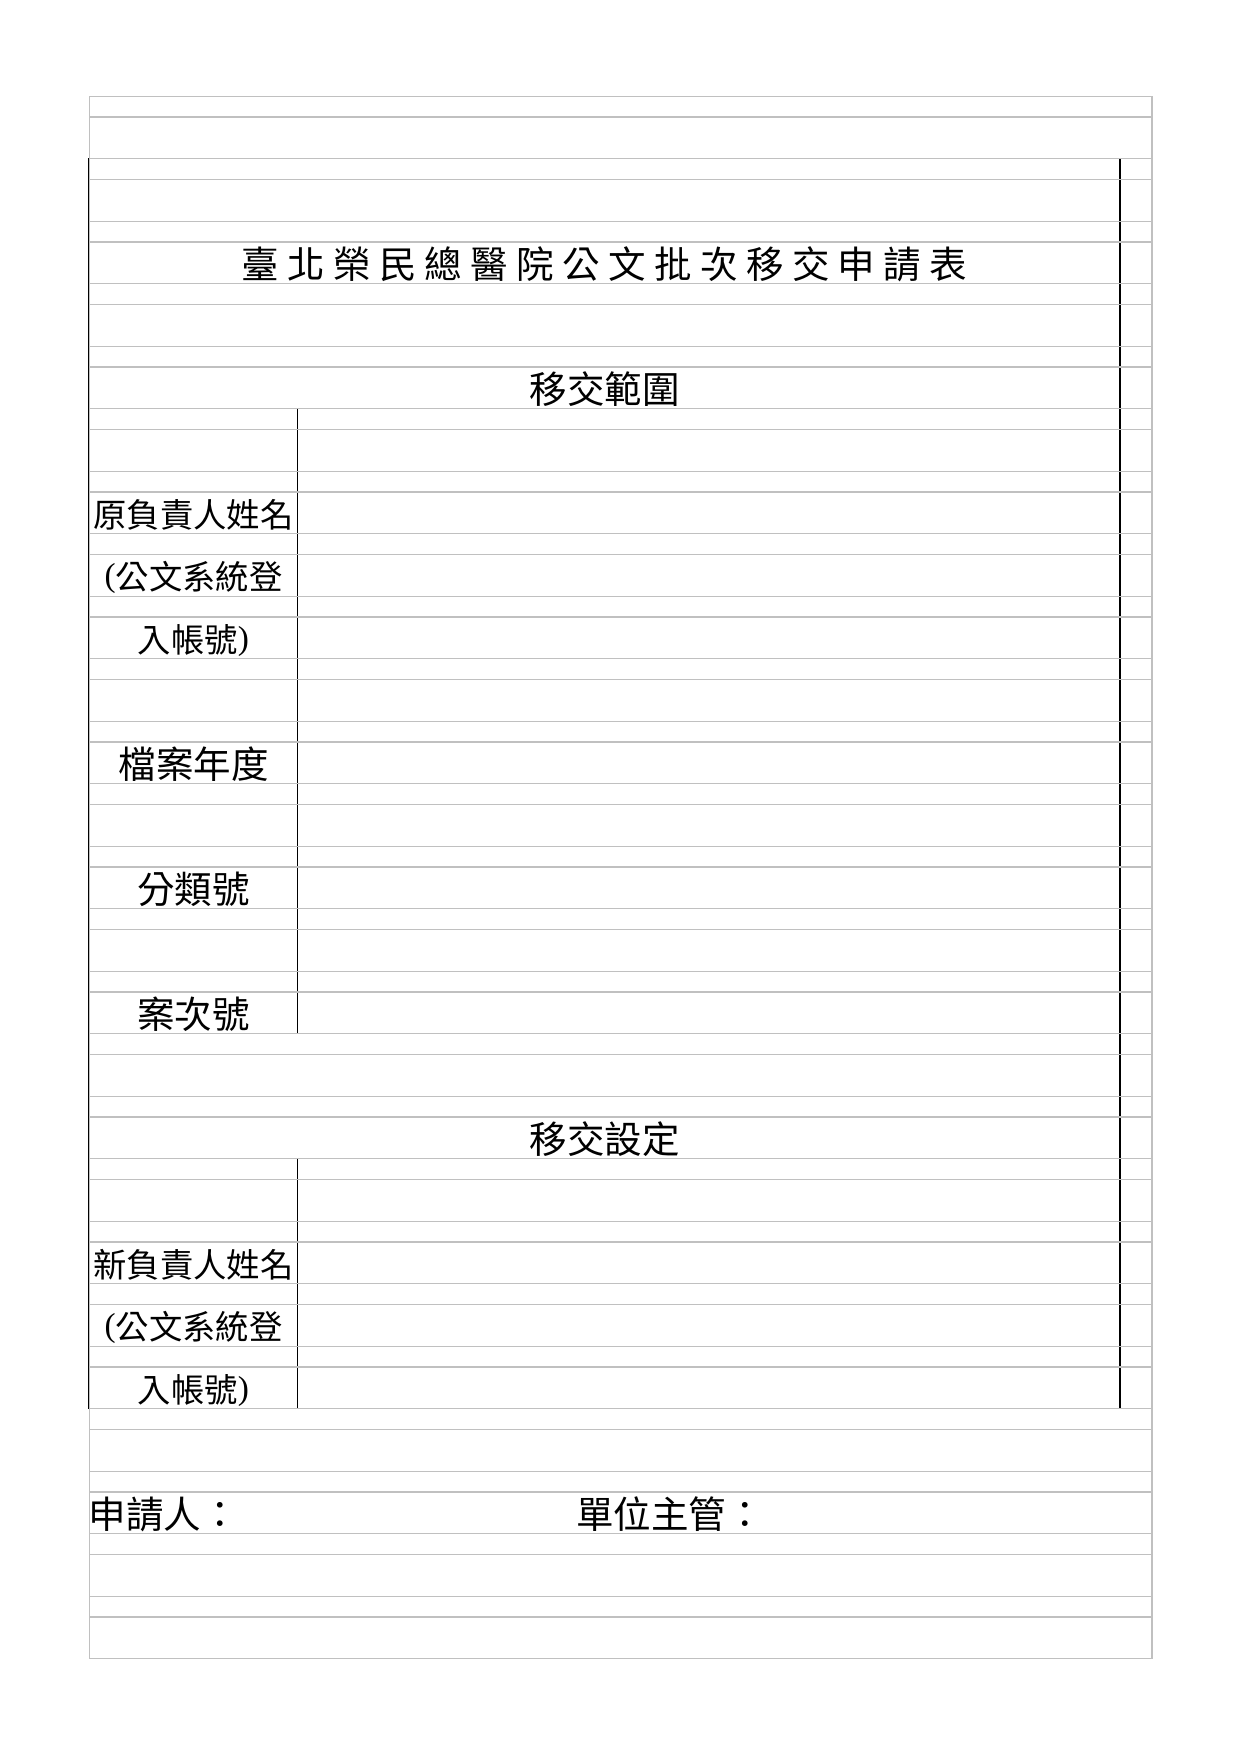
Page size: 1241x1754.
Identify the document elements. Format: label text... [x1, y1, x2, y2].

table_cell [90, 305, 1119, 346]
table_cell [90, 1034, 1119, 1054]
table_cell [298, 1243, 1119, 1283]
table_cell [90, 805, 297, 846]
table_cell [298, 743, 1119, 783]
table_cell [298, 1180, 1119, 1221]
table_cell [90, 722, 297, 741]
table_cell [298, 409, 1119, 429]
table_cell [90, 1055, 1119, 1096]
table_cell [298, 472, 1119, 491]
table_cell [298, 493, 1119, 533]
table_cell [298, 805, 1119, 846]
table_cell [298, 430, 1119, 471]
table_cell [298, 1368, 1119, 1408]
table_cell [298, 1222, 1119, 1241]
table_cell [298, 930, 1119, 971]
table_cell [90, 784, 297, 804]
table_cell [298, 972, 1119, 991]
table_header [90, 159, 1119, 179]
text [90, 1472, 1151, 1491]
table_cell 原負責人姓名 [90, 493, 297, 533]
table_cell [298, 993, 1119, 1033]
table_cell [298, 1347, 1119, 1366]
table_cell [298, 784, 1119, 804]
table_cell 移交範圍 [90, 368, 1119, 408]
table_cell [298, 722, 1119, 741]
table_cell [90, 1347, 297, 1366]
table_cell [90, 972, 297, 991]
table_cell [90, 347, 1119, 366]
table_cell [298, 555, 1119, 596]
table_cell [298, 618, 1119, 658]
table_cell 案次號 [90, 993, 297, 1033]
table_cell 入帳號) [90, 618, 297, 658]
table_cell [90, 597, 297, 616]
text 申請人： 單位主管： [90, 1493, 1151, 1533]
table_cell 檔案年度 [90, 743, 297, 783]
table_cell [298, 1305, 1119, 1346]
table_cell [90, 930, 297, 971]
table_cell 移交設定 [90, 1118, 1119, 1158]
table_cell [90, 409, 297, 429]
table_cell [90, 1180, 297, 1221]
table_cell [298, 597, 1119, 616]
table_cell [90, 472, 297, 491]
table_cell [90, 284, 1119, 304]
table_cell [90, 430, 297, 471]
table_cell [90, 534, 297, 554]
table_cell [90, 659, 297, 679]
table_header [90, 222, 1119, 241]
table_cell [90, 1159, 297, 1179]
table_cell 新負責人姓名 [90, 1243, 297, 1283]
table_cell [298, 1284, 1119, 1304]
table_header 臺 北 榮 民 總 醫 院 公 文 批 次 移 交 申 請 表 [90, 243, 1119, 283]
table_cell [90, 1284, 297, 1304]
table_cell 分類號 [90, 868, 297, 908]
table_cell 入帳號) [90, 1368, 297, 1408]
table_cell [90, 1222, 297, 1241]
table_cell [298, 659, 1119, 679]
table_cell [298, 1159, 1119, 1179]
table_cell [298, 534, 1119, 554]
table_cell [90, 909, 297, 929]
table_cell (公文系統登 [90, 555, 297, 596]
table_cell [298, 680, 1119, 721]
table_cell [90, 1097, 1119, 1116]
table_cell [298, 868, 1119, 908]
table_cell [90, 680, 297, 721]
table_cell [298, 909, 1119, 929]
table_cell (公文系統登 [90, 1305, 297, 1346]
table_cell [298, 847, 1119, 866]
table_cell [90, 847, 297, 866]
table_header [90, 180, 1119, 221]
